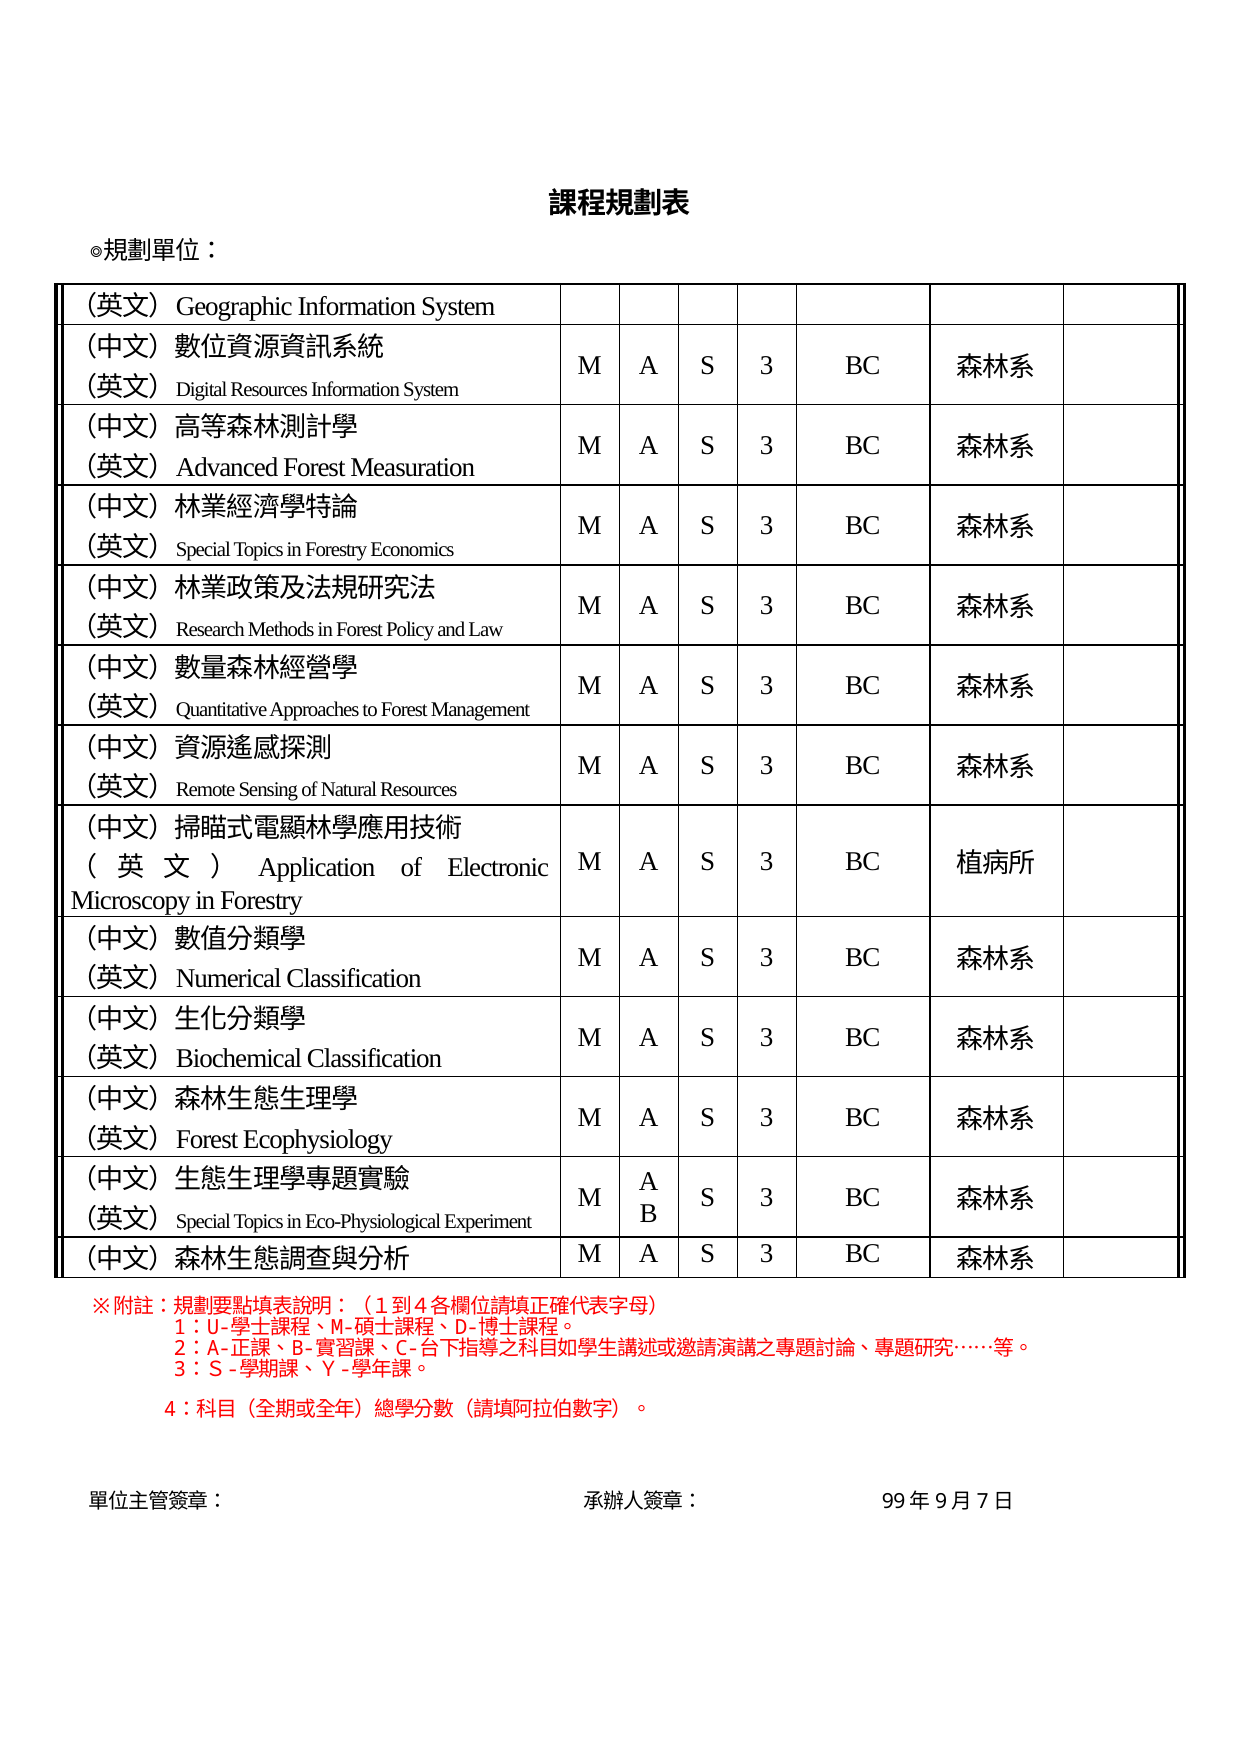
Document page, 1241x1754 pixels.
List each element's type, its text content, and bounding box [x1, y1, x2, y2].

table_cell M [561, 486, 619, 564]
table_cell 森林系 [931, 1157, 1063, 1236]
table_cell BC [797, 917, 929, 996]
table_cell [679, 285, 737, 324]
table_cell A [620, 566, 678, 644]
table_cell M [561, 997, 619, 1076]
table_cell 3 [738, 1077, 796, 1156]
table_cell BC [797, 1157, 929, 1236]
table_cell M [561, 566, 619, 644]
table_cell 森林系 [931, 566, 1063, 644]
table_cell [1064, 1157, 1177, 1236]
table_cell 3 [738, 1157, 796, 1236]
table_cell S [679, 1157, 737, 1236]
table_cell S [679, 917, 737, 996]
table_cell BC [797, 646, 929, 724]
table_cell 森林系 [931, 1077, 1063, 1156]
table_cell [1064, 486, 1177, 564]
table_cell 3 [738, 997, 796, 1076]
table_cell [561, 285, 619, 324]
table_cell M [561, 405, 619, 484]
table_cell A [620, 486, 678, 564]
table_cell A [620, 997, 678, 1076]
table_cell [1064, 726, 1177, 804]
table_cell [797, 285, 929, 324]
table_cell A [620, 325, 678, 404]
table_cell A B [620, 1157, 678, 1236]
table_cell 森林系 [931, 646, 1063, 724]
table_cell A [620, 806, 678, 916]
table_cell BC [797, 1077, 929, 1156]
table_cell M [561, 806, 619, 916]
table_cell A [620, 1238, 678, 1277]
table_cell （中文）高等森林測計學 （英文）Advanced Forest Measuration [64, 405, 560, 484]
table_cell M [561, 1157, 619, 1236]
table_cell [738, 285, 796, 324]
table_cell S [679, 566, 737, 644]
table_cell [1064, 997, 1177, 1076]
table_cell （中文）數位資源資訊系統 （英文）Digital Resources Information System [64, 325, 560, 404]
table_cell BC [797, 405, 929, 484]
table_cell [1064, 1238, 1177, 1277]
table_cell [1064, 917, 1177, 996]
table_cell 3 [738, 566, 796, 644]
table_cell （中文）生態生理學專題實驗 （英文）Special Topics in Eco-Physiological Experiment [64, 1157, 560, 1236]
table_cell 森林系 [931, 1238, 1063, 1277]
table_cell S [679, 325, 737, 404]
table_cell BC [797, 806, 929, 916]
table_cell （中文）林業經濟學特論 （英文）Special Topics in Forestry Economics [64, 486, 560, 564]
table_cell BC [797, 325, 929, 404]
table_cell S [679, 726, 737, 804]
table_cell [1064, 285, 1177, 324]
table_cell [1064, 1077, 1177, 1156]
table_cell BC [797, 566, 929, 644]
table_cell （中文）數量森林經營學 （英文）Quantitative Approaches to Forest Management [64, 646, 560, 724]
table_cell [1064, 646, 1177, 724]
table_cell BC [797, 726, 929, 804]
table_cell BC [797, 1238, 929, 1277]
table_cell BC [797, 486, 929, 564]
table_cell S [679, 486, 737, 564]
table_cell 森林系 [931, 997, 1063, 1076]
table_cell （中文）森林生態生理學 （英文）Forest Ecophysiology [64, 1077, 560, 1156]
table_cell （中文）掃瞄式電顯林學應用技術 （英文）Application of Electronic Microscopy in Forestry [64, 806, 560, 916]
table_cell 3 [738, 325, 796, 404]
table_cell [1064, 566, 1177, 644]
table_cell A [620, 726, 678, 804]
table_cell M [561, 325, 619, 404]
table_cell S [679, 806, 737, 916]
table_cell [1064, 405, 1177, 484]
table_cell M [561, 726, 619, 804]
table_cell M [561, 917, 619, 996]
table_cell 森林系 [931, 405, 1063, 484]
table_cell A [620, 1077, 678, 1156]
table_cell （英文）Geographic Information System [64, 285, 560, 324]
table_cell S [679, 646, 737, 724]
table_cell S [679, 405, 737, 484]
table_cell 3 [738, 806, 796, 916]
table_cell 森林系 [931, 486, 1063, 564]
table_cell 3 [738, 405, 796, 484]
table_cell BC [797, 997, 929, 1076]
table_cell A [620, 646, 678, 724]
table_cell 森林系 [931, 325, 1063, 404]
table_cell 3 [738, 646, 796, 724]
table_cell 3 [738, 486, 796, 564]
table_cell 3 [738, 917, 796, 996]
table_cell [620, 285, 678, 324]
table_cell （中文）生化分類學 （英文）Biochemical Classification [64, 997, 560, 1076]
table_cell A [620, 405, 678, 484]
table_cell （中文）森林生態調查與分析 [64, 1238, 560, 1277]
table_cell [1064, 325, 1177, 404]
table_cell [1064, 806, 1177, 916]
table_cell S [679, 997, 737, 1076]
table_cell （中文）資源遙感探測 （英文）Remote Sensing of Natural Resources [64, 726, 560, 804]
table_cell 3 [738, 726, 796, 804]
table_cell M [561, 1238, 619, 1277]
table_cell 植病所 [931, 806, 1063, 916]
table_cell M [561, 1077, 619, 1156]
table_cell 森林系 [931, 726, 1063, 804]
table_cell [931, 285, 1063, 324]
table_cell M [561, 646, 619, 724]
table_cell 3 [738, 1238, 796, 1277]
table_cell 森林系 [931, 917, 1063, 996]
table_cell S [679, 1077, 737, 1156]
table_cell （中文）數值分類學 （英文）Numerical Classification [64, 917, 560, 996]
table_cell （中文）林業政策及法規研究法 （英文）Research Methods in Forest Policy and Law [64, 566, 560, 644]
table_cell A [620, 917, 678, 996]
table_cell S [679, 1238, 737, 1277]
